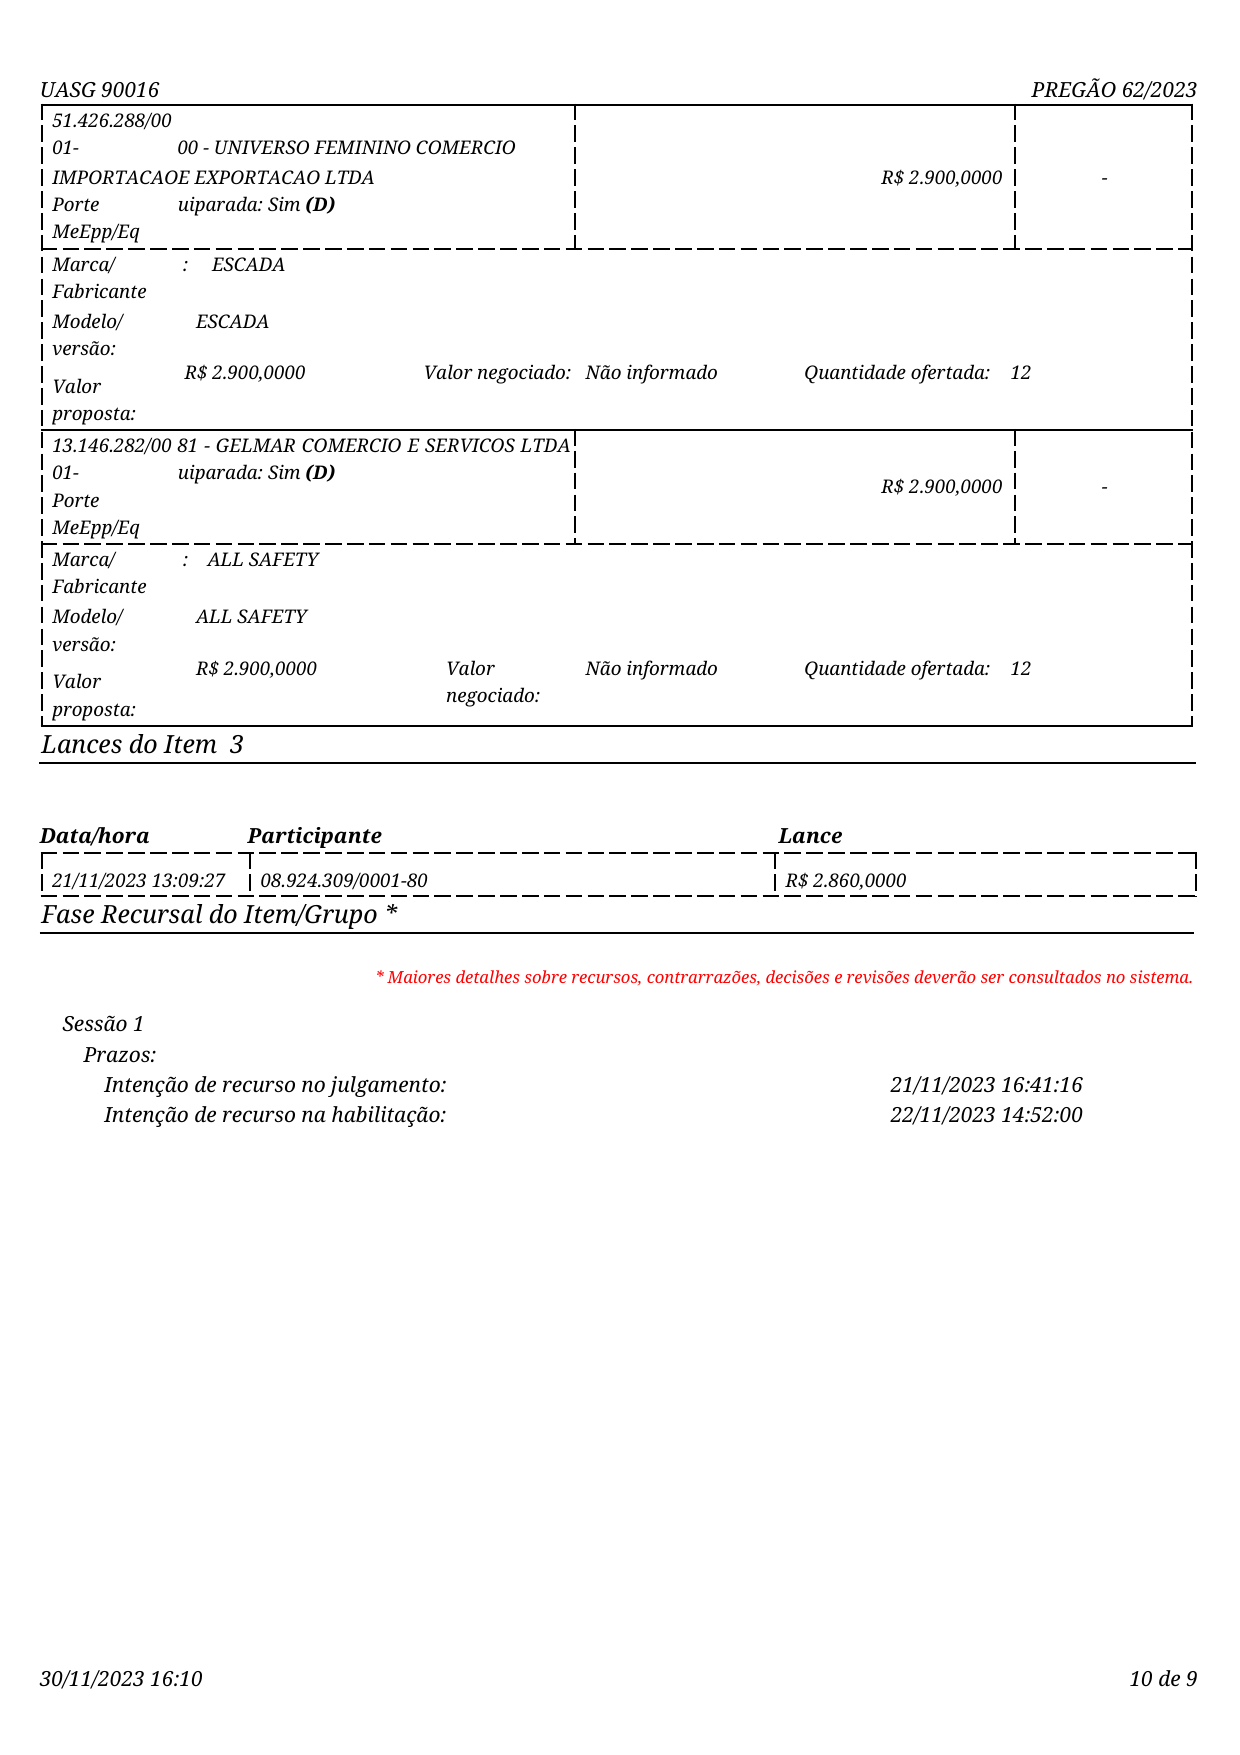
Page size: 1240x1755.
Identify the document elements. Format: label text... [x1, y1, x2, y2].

subtitle Fase Recursal do Item/Grupo * [41, 897, 1200, 931]
table_cell [575, 163, 785, 247]
table_header [518, 1009, 1085, 1070]
table_cell [446, 543, 575, 602]
table_cell 81 - GELMAR COMERCIO E SERVICOS LTDA uiparada: Sim (D) [184, 431, 575, 543]
table_cell 12 [1000, 356, 1192, 429]
table_cell 00 - UNIVERSO FEMININO COMERCIO [184, 106, 575, 163]
subtitle Lances do Item 3 [41, 727, 1200, 761]
table_cell Quantidade ofertada: [785, 651, 1000, 724]
table_cell [446, 602, 575, 651]
table_cell [575, 307, 785, 356]
table_cell [575, 543, 785, 602]
table_cell [785, 602, 1192, 651]
table_cell Marca/Fabricante [42, 248, 184, 307]
table_header R$ 2.860,0000 [775, 852, 1196, 894]
table_cell Modelo/versão: Valor proposta: [42, 307, 184, 429]
table_cell [785, 248, 1192, 307]
table_cell Intenção de recurso no julgamento: [63, 1070, 518, 1100]
table_cell 22/11/2023 14:52:00 [518, 1100, 1085, 1130]
table_cell 51.426.288/0001- [42, 106, 184, 163]
table_cell - [1015, 163, 1192, 247]
table_header Sessão 1 Prazos: [63, 1009, 518, 1070]
table_cell [785, 106, 1014, 163]
table_cell Intenção de recurso na habilitação: [63, 1100, 518, 1130]
table_cell R$ 2.900,0000 [184, 651, 446, 724]
table_cell ALL SAFETY [184, 602, 446, 651]
table_cell IMPORTACAO Porte MeEpp/Eq [42, 163, 184, 247]
table_cell E EXPORTACAO LTDA uiparada: Sim (D) [184, 163, 575, 247]
text Data/hora Participante Lance [39, 821, 1200, 850]
table_cell 12 [1000, 651, 1192, 724]
table_cell Quantidade ofertada: [785, 356, 1000, 429]
table_cell R$ 2.900,0000 Valor negociado: [184, 356, 575, 429]
table_cell R$ 2.900,0000 [785, 163, 1014, 247]
table_cell [785, 307, 1192, 356]
table_cell ESCADA [184, 307, 575, 356]
table_cell [575, 106, 785, 163]
table_cell Não informado [575, 356, 785, 429]
table_cell [785, 543, 1192, 602]
table_cell Não informado [575, 651, 785, 724]
table_cell : ALL SAFETY [184, 543, 446, 602]
table_cell - [1015, 431, 1192, 543]
table_cell Modelo/versão: Valor proposta: [42, 602, 184, 724]
table_cell [575, 431, 785, 543]
table_cell 21/11/2023 16:41:16 [518, 1070, 1085, 1100]
table_header 21/11/2023 13:09:27 [42, 852, 250, 894]
text * Maiores detalhes sobre recursos, contrarrazões, decisões e revisões deverão ser consultados no sistema. [39, 965, 1196, 988]
table_cell Marca/Fabricante [42, 543, 184, 602]
table_header 08.924.309/0001-80 [250, 852, 775, 894]
table_cell [575, 248, 785, 307]
table_cell 13.146.282/0001- Porte MeEpp/Eq [42, 431, 184, 543]
table_cell : ESCADA [184, 248, 575, 307]
table_cell [1015, 106, 1192, 163]
table_cell Valor negociado: [446, 651, 575, 724]
table_cell [575, 602, 785, 651]
table_cell R$ 2.900,0000 [785, 431, 1014, 543]
